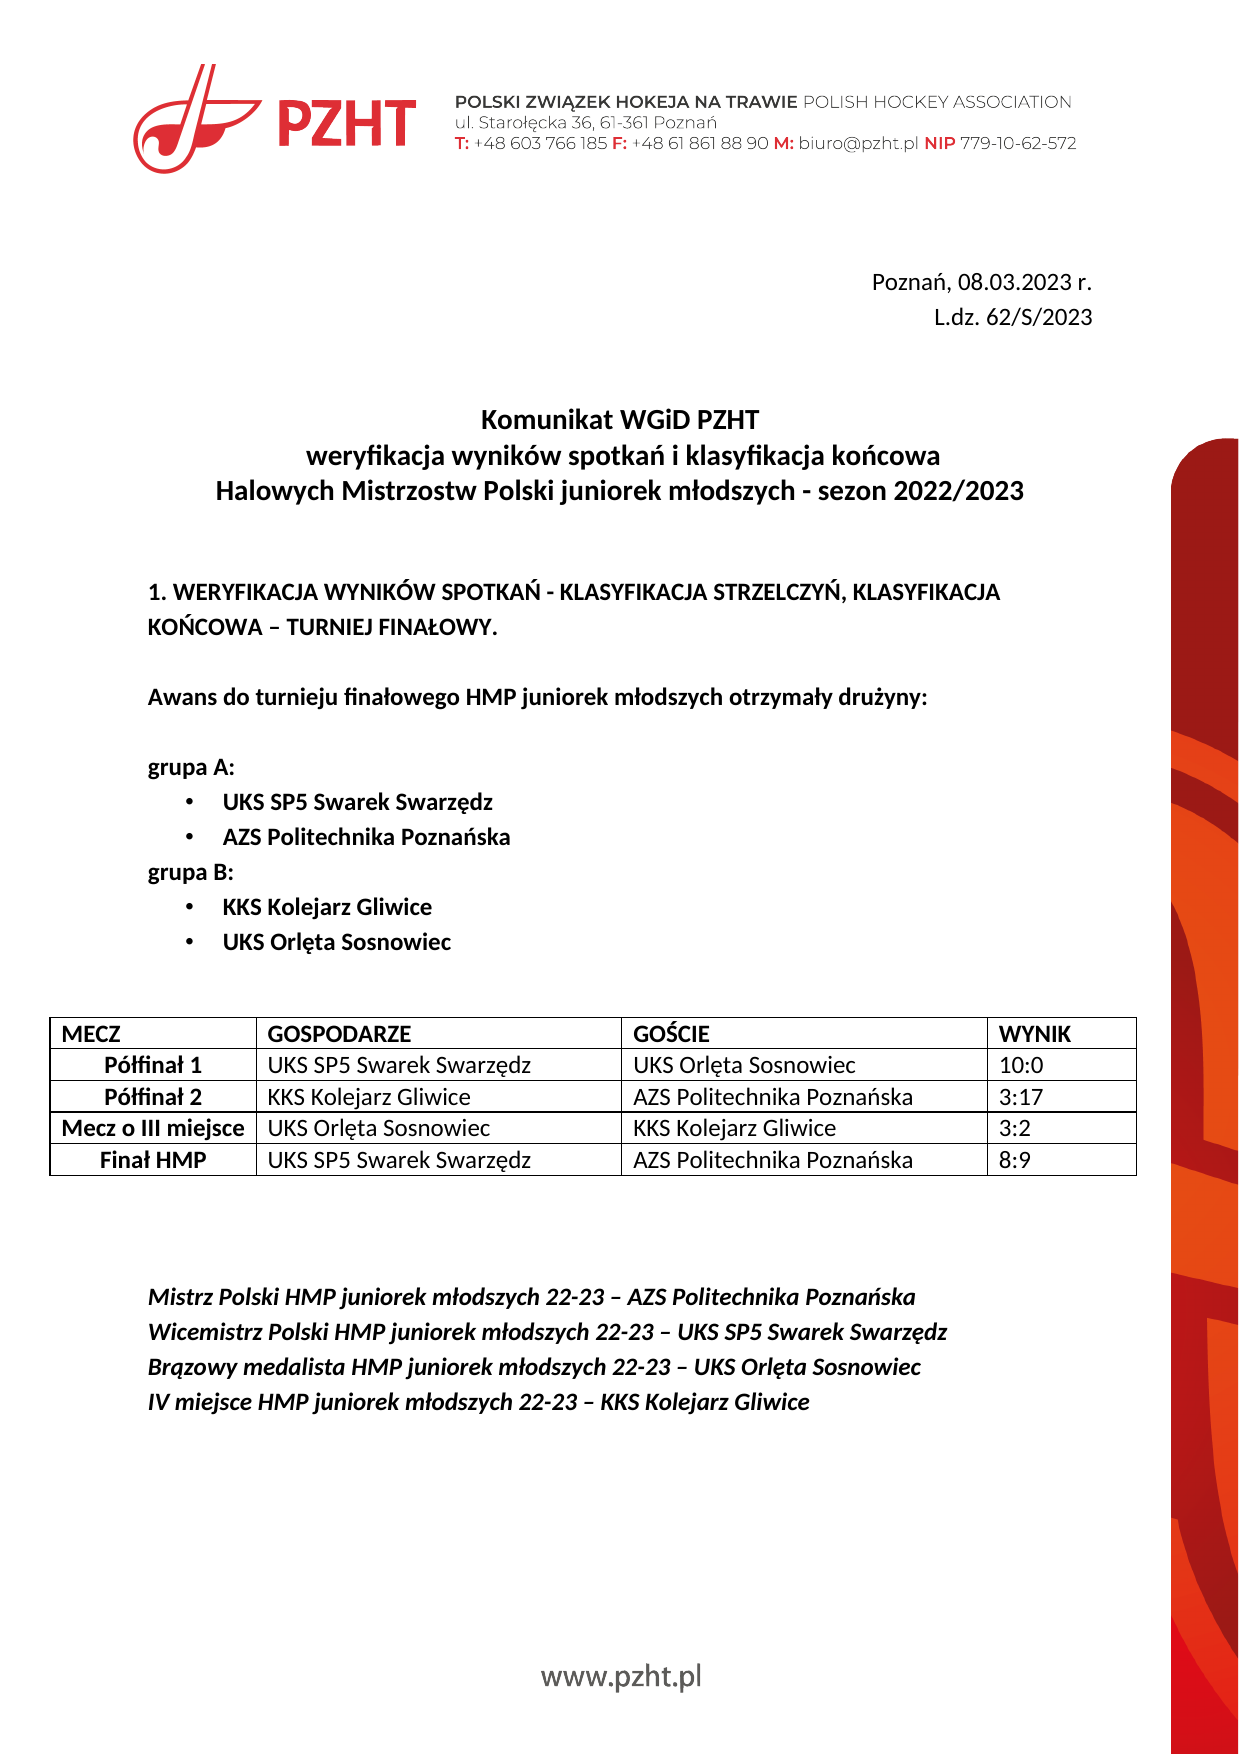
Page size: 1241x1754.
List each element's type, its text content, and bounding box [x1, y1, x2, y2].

table_header WYNIK [988, 1018, 1136, 1048]
table_cell AZS Politechnika Poznańska [622, 1144, 987, 1174]
table_cell 8:9 [988, 1144, 1136, 1174]
list Wicemistrz Polski HMP juniorek młodszych 22-23 – UKS SP5 Swarek Swarzędz [148, 1316, 1093, 1346]
text Poznań, 08.03.2023 r. [148, 266, 1093, 296]
list Awans do turnieju finałowego HMP juniorek młodszych otrzymały drużyny: [148, 681, 1093, 711]
table_cell 3:17 [988, 1081, 1136, 1111]
table_cell UKS SP5 Swarek Swarzędz [257, 1144, 621, 1174]
table_header GOSPODARZE [257, 1018, 621, 1048]
table_cell Finał HMP [51, 1144, 256, 1174]
picture [128, 59, 1078, 179]
list Mistrz Polski HMP juniorek młodszych 22-23 – AZS Politechnika Poznańska [148, 1281, 1093, 1311]
table_cell Mecz o III miejsce [51, 1113, 256, 1143]
list AZS Politechnika Poznańska [185, 821, 1093, 851]
table_cell AZS Politechnika Poznańska [622, 1081, 987, 1111]
table_cell Półfinał 1 [51, 1049, 256, 1080]
list UKS SP5 Swarek Swarzędz [185, 786, 1093, 816]
list grupa A: [148, 751, 1093, 781]
table_cell 10:0 [988, 1049, 1136, 1080]
list Brązowy medalista HMP juniorek młodszych 22-23 – UKS Orlęta Sosnowiec [148, 1351, 1093, 1381]
picture [1171, 438, 1239, 1754]
list 1. WERYFIKACJA WYNIKÓW SPOTKAŃ - KLASYFIKACJA STRZELCZYŃ, KLASYFIKACJA KOŃCOWA – TURNIEJ FINAŁOWY. [148, 576, 1093, 641]
table_header MECZ [51, 1018, 256, 1048]
table_cell Półfinał 2 [51, 1081, 256, 1111]
text Halowych Mistrzostw Polski juniorek młodszych - sezon 2022/2023 [148, 472, 1093, 508]
list IV miejsce HMP juniorek młodszych 22-23 – KKS Kolejarz Gliwice [148, 1386, 1093, 1416]
table_cell UKS SP5 Swarek Swarzędz [257, 1049, 621, 1080]
text Komunikat WGiD PZHT weryfikacja wyników spotkań i klasyfikacja końcowa [148, 401, 1093, 472]
picture [540, 1663, 701, 1693]
table_cell KKS Kolejarz Gliwice [257, 1081, 621, 1111]
table_cell 3:2 [988, 1113, 1136, 1143]
list grupa B: [148, 856, 1093, 886]
text L.dz. 62/S/2023 [148, 301, 1093, 331]
list KKS Kolejarz Gliwice [185, 891, 1093, 921]
table_header GOŚCIE [622, 1018, 987, 1048]
table_cell KKS Kolejarz Gliwice [622, 1113, 987, 1143]
table_cell UKS Orlęta Sosnowiec [622, 1049, 987, 1080]
list UKS Orlęta Sosnowiec [185, 926, 1093, 956]
table_cell UKS Orlęta Sosnowiec [257, 1113, 621, 1143]
